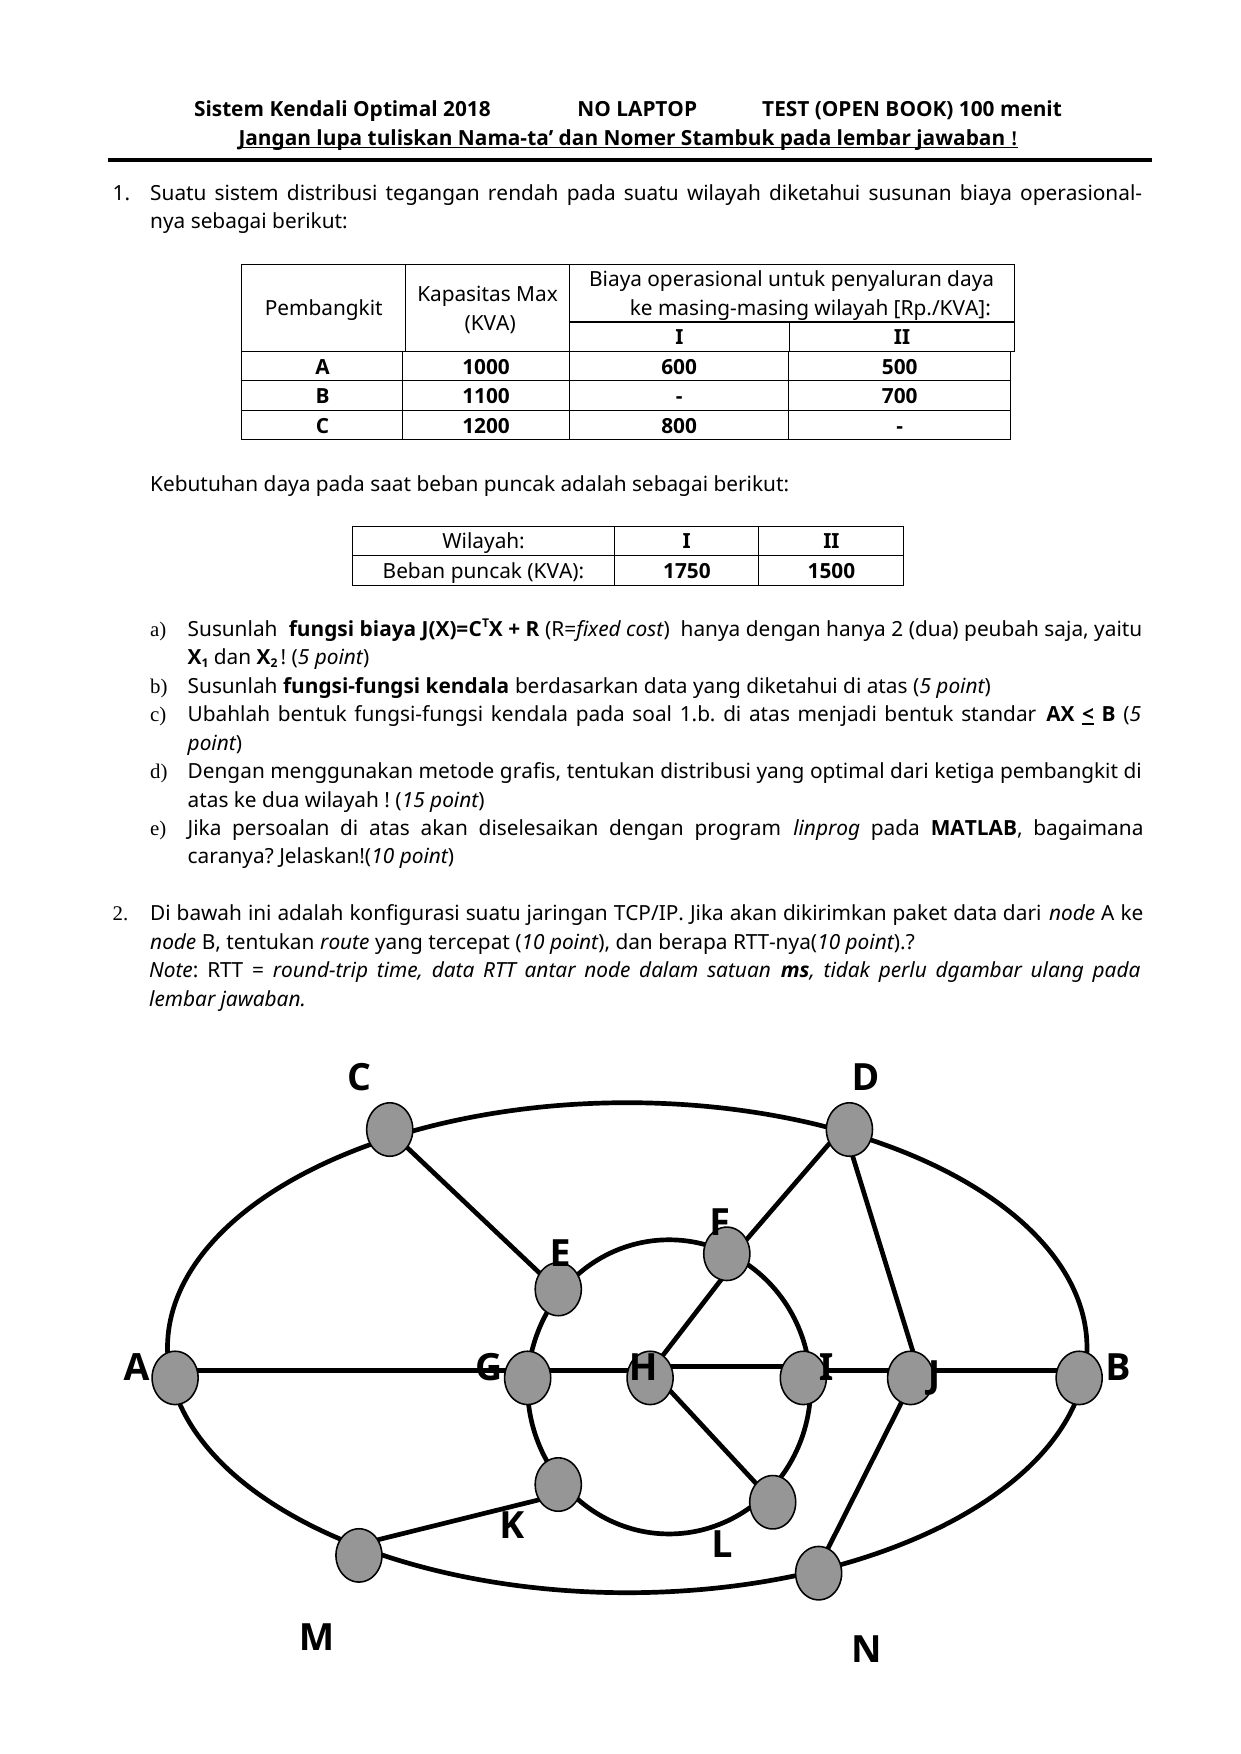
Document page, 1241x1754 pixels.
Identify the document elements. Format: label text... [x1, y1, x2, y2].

list Jika persoalan di atas akan diselesaikan dengan program linprog pada MATLAB, bagaimana caranya? Jelaskan!(10 point) [150, 813, 1143, 870]
table_header Kapasitas Max (KVA) [406, 265, 569, 351]
table_cell A [242, 352, 402, 380]
table_cell Beban puncak (KVA): [353, 556, 614, 584]
list Ubahlah bentuk fungsi-fungsi kendala pada soal 1.b. di atas menjadi bentuk standar AX < B (5 point) [150, 699, 1143, 756]
table_cell 1200 [403, 411, 569, 439]
list Suatu sistem distribusi tegangan rendah pada suatu wilayah diketahui susunan biaya operasional-nya sebagai berikut: [112, 178, 1143, 235]
table_cell I [570, 323, 789, 351]
table_cell 500 [789, 352, 1010, 380]
table_cell 1000 [403, 352, 569, 380]
table_cell - [570, 381, 788, 410]
list Di bawah ini adalah konfigurasi suatu jaringan TCP/IP. Jika akan dikirimkan paket data dari node A ke node B, tentukan route yang tercepat (10 point), dan berapa RTT-nya(10 point).? [112, 898, 1143, 955]
table_cell B [242, 381, 402, 410]
text Note: RTT = round-trip time, data RTT antar node dalam satuan ms, tidak perlu dgambar ulang pada lembar jawaban. [149, 955, 1143, 1012]
list Dengan menggunakan metode grafis, tentukan distribusi yang optimal dari ketiga pembangkit di atas ke dua wilayah ! (15 point) [150, 756, 1143, 813]
table_header II [759, 527, 903, 555]
table_cell 1500 [759, 556, 903, 584]
table_cell C [242, 411, 402, 439]
table_header Biaya operasional untuk penyaluran daya ke masing-masing wilayah [Rp./KVA]: [570, 265, 1014, 321]
table_header Pembangkit [242, 265, 405, 351]
list Susunlah fungsi biaya J(X)=CTX + R (R=fixed cost) hanya dengan hanya 2 (dua) peubah saja, yaitu X1 dan X2 ! (5 point) [150, 614, 1143, 671]
list Susunlah fungsi-fungsi kendala berdasarkan data yang diketahui di atas (5 point) [150, 671, 1143, 699]
table_cell - [789, 411, 1010, 439]
table_cell II [790, 323, 1014, 351]
table_cell 800 [570, 411, 788, 439]
table_cell 1100 [403, 381, 569, 410]
table_header Wilayah: [353, 527, 614, 555]
table_cell 700 [789, 381, 1010, 410]
table_header I [615, 527, 758, 555]
table_cell 1750 [615, 556, 758, 584]
text Kebutuhan daya pada saat beban puncak adalah sebagai berikut: [112, 469, 1143, 497]
table_cell 600 [570, 352, 788, 380]
